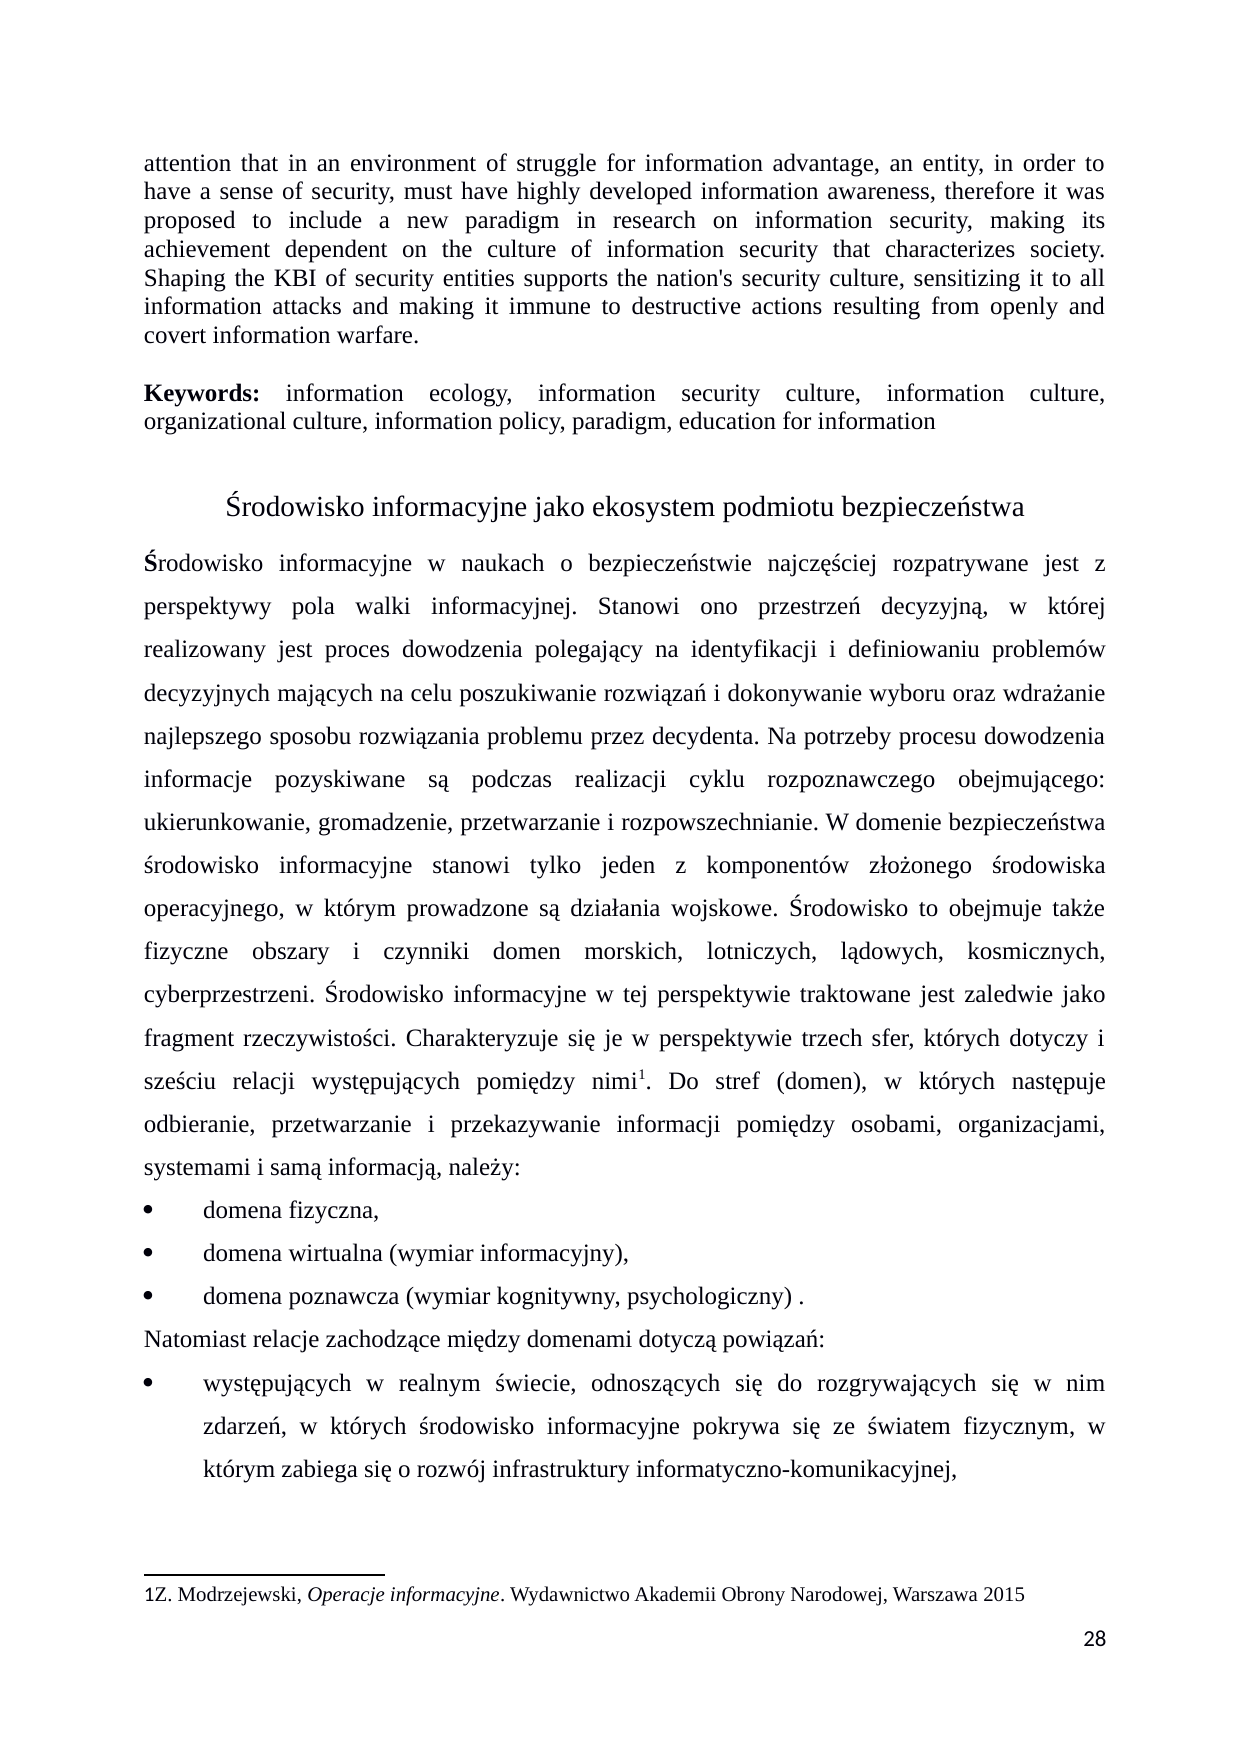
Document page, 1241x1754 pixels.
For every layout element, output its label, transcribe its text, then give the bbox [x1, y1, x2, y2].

text Z. Modrzejewski, Operacje informacyjne. Wydawnictwo Akademii Obrony Narodowej, Warszawa 2015 [144, 1581, 1106, 1606]
list domena poznawcza (wymiar kognitywny, psychologiczny) . [144, 1281, 1106, 1310]
text Keywords: information ecology, information security culture, information culture, organizational culture, information policy, paradigm, education for information [144, 378, 1106, 435]
list występujących w realnym świecie, odnoszących się do rozgrywających się w nim zdarzeń, w których środowisko informacyjne pokrywa się ze światem fizycznym, w którym zabiega się o rozwój infrastruktury informatyczno-komunikacyjnej, [144, 1368, 1106, 1483]
text Środowisko informacyjne w naukach o bezpieczeństwie najczęściej rozpatrywane jest z perspektywy pola walki informacyjnej. Stanowi ono przestrzeń decyzyjną, w której realizowany jest proces dowodzenia polegający na identyfikacji i definiowaniu problemów decyzyjnych mających na celu poszukiwanie rozwiązań i dokonywanie wyboru oraz wdrażanie najlepszego sposobu rozwiązania problemu przez decydenta. Na potrzeby procesu dowodzenia informacje pozyskiwane są podczas realizacji cyklu rozpoznawczego obejmującego: ukierunkowanie, gromadzenie, przetwarzanie i rozpowszechnianie. W domenie bezpieczeństwa środowisko informacyjne stanowi tylko jeden z komponentów złożonego środowiska operacyjnego, w którym prowadzone są działania wojskowe. Środowisko to obejmuje także fizyczne obszary i czynniki domen morskich, lotniczych, lądowych, kosmicznych, cyberprzestrzeni. Środowisko informacyjne w tej perspektywie traktowane jest zaledwie jako fragment rzeczywistości. Charakteryzuje się je w perspektywie trzech sfer, których dotyczy i sześciu relacji występujących pomiędzy nimi. Do stref (domen), w których następuje odbieranie, przetwarzanie i przekazywanie informacji pomiędzy osobami, organizacjami, systemami i samą informacją, należy: [144, 548, 1106, 1181]
text attention that in an environment of struggle for information advantage, an entity, in order to have a sense of security, must have highly developed information awareness, therefore it was proposed to include a new paradigm in research on information security, making its achievement dependent on the culture of information security that characterizes society. Shaping the KBI of security entities supports the nation's security culture, sensitizing it to all information attacks and making it immune to destructive actions resulting from openly and covert information warfare. [144, 148, 1106, 349]
text Środowisko informacyjne jako ekosystem podmiotu bezpieczeństwa [144, 489, 1106, 522]
list domena fizyczna, [144, 1195, 1106, 1224]
text Natomiast relacje zachodzące między domenami dotyczą powiązań: [144, 1324, 1106, 1353]
list domena wirtualna (wymiar informacyjny), [144, 1238, 1106, 1267]
